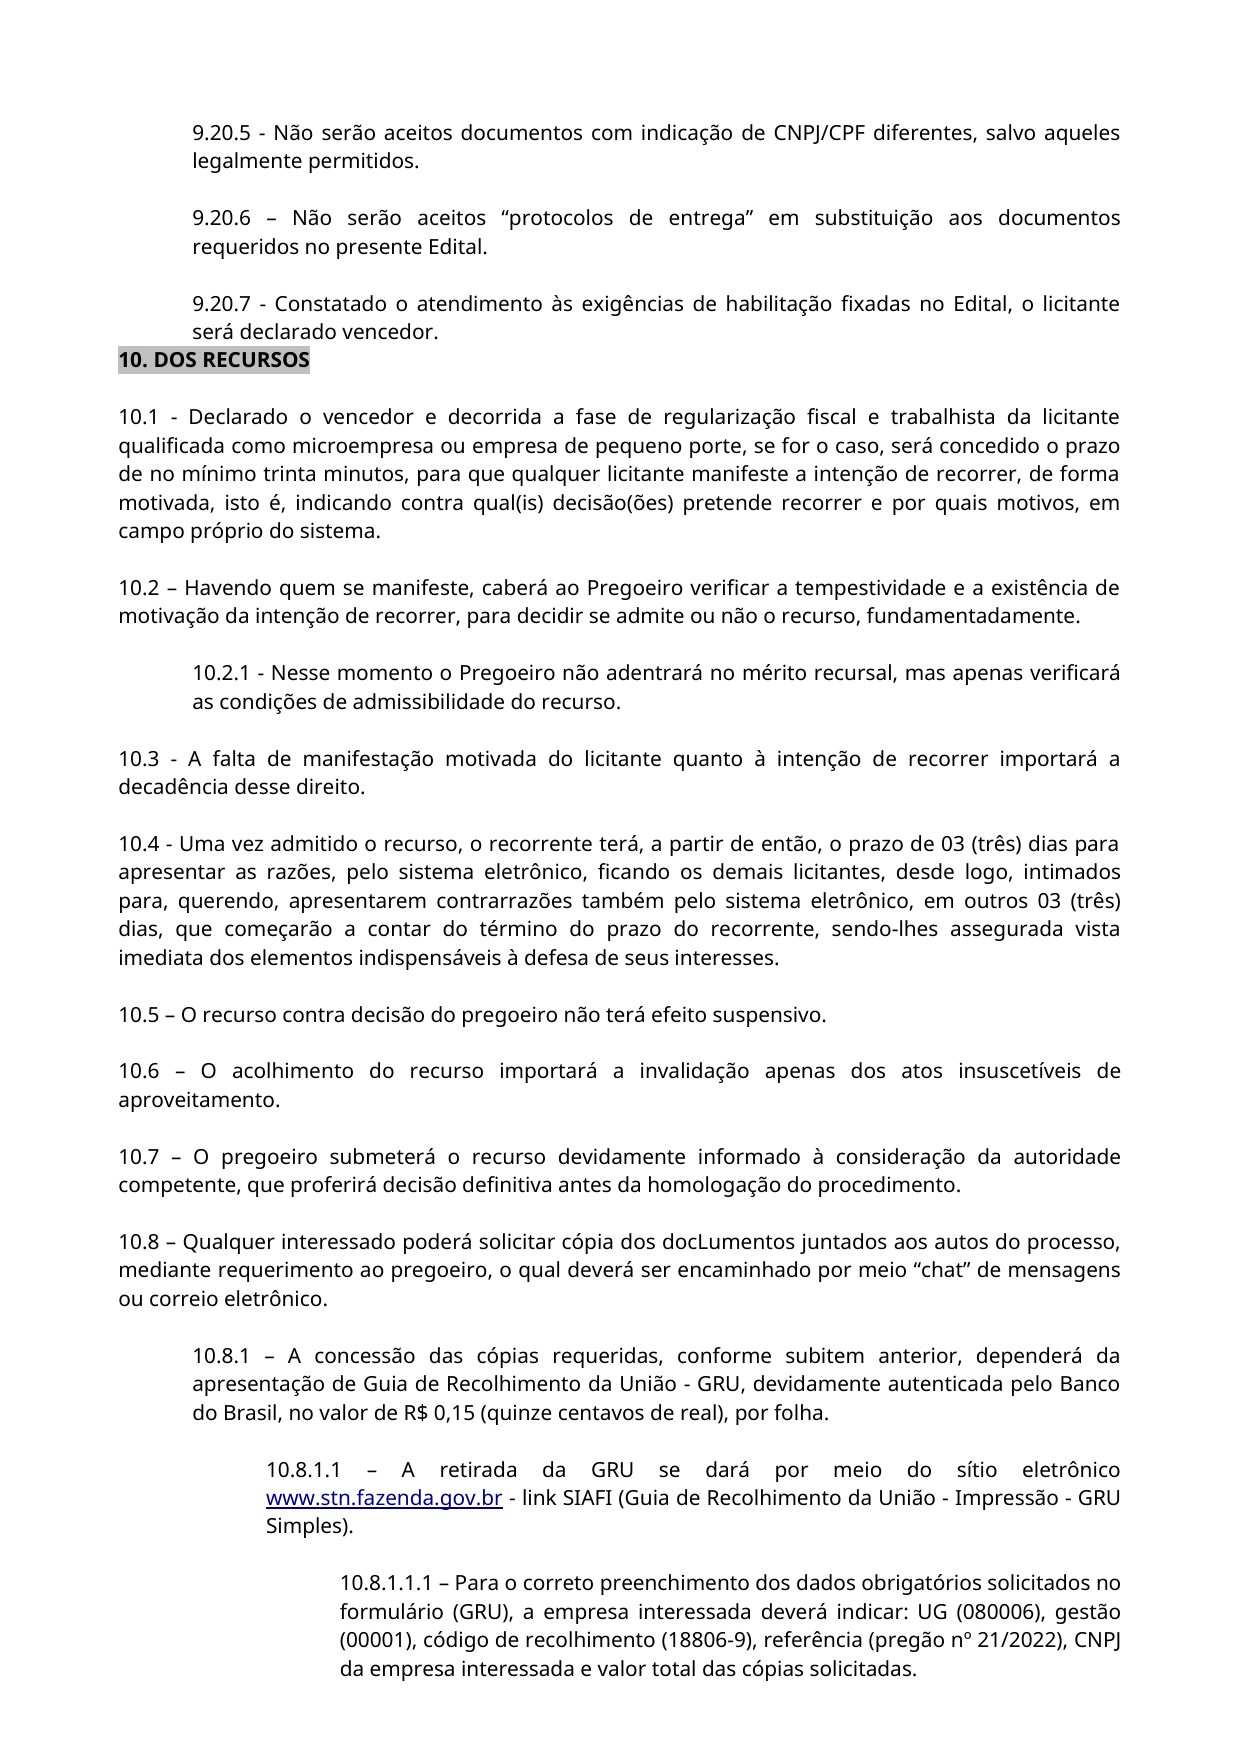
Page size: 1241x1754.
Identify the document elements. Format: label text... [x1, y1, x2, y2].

text 10.3 - A falta de manifestação motivada do licitante quanto à intenção de recorrer importará a decadência desse direito. [118, 744, 1122, 801]
text 10.6 – O acolhimento do recurso importará a invalidação apenas dos atos insuscetíveis de aproveitamento. [118, 1057, 1122, 1113]
text 10.8.1.1 – A retirada da GRU se dará por meio do sítio eletrônico www.stn.fazenda.gov.br - link SIAFI (Guia de Recolhimento da União - Impressão - GRU Simples). [266, 1455, 1122, 1540]
text 10.2 – Havendo quem se manifeste, caberá ao Pregoeiro verificar a tempestividade e a existência de motivação da intenção de recorrer, para decidir se admite ou não o recurso, fundamentadamente. [118, 573, 1122, 630]
text 10.7 – O pregoeiro submeterá o recurso devidamente informado à consideração da autoridade competente, que proferirá decisão definitiva antes da homologação do procedimento. [118, 1142, 1122, 1199]
text 10.8 – Qualquer interessado poderá solicitar cópia dos docLumentos juntados aos autos do processo, mediante requerimento ao pregoeiro, o qual deverá ser encaminhado por meio “chat” de mensagens ou correio eletrônico. [118, 1227, 1122, 1312]
list 9.20.5 - Não serão aceitos documentos com indicação de CNPJ/CPF diferentes, salvo aqueles legalmente permitidos. [192, 118, 1122, 175]
text 10.8.1 – A concessão das cópias requeridas, conforme subitem anterior, dependerá da apresentação de Guia de Recolhimento da União - GRU, devidamente autenticada pelo Banco do Brasil, no valor de R$ 0,15 (quinze centavos de real), por folha. [192, 1341, 1122, 1426]
text 10.8.1.1.1 – Para o correto preenchimento dos dados obrigatórios solicitados no formulário (GRU), a empresa interessada deverá indicar: UG (080006), gestão (00001), código de recolhimento (18806-9), referência (pregão nº 21/2022), CNPJ da empresa interessada e valor total das cópias solicitadas. [339, 1568, 1122, 1682]
text 10.5 – O recurso contra decisão do pregoeiro não terá efeito suspensivo. [118, 1000, 1122, 1028]
text 10. DOS RECURSOS [118, 346, 1122, 374]
text 9.20.7 - Constatado o atendimento às exigências de habilitação fixadas no Edital, o licitante será declarado vencedor. [192, 289, 1122, 346]
text 10.1 - Declarado o vencedor e decorrida a fase de regularização fiscal e trabalhista da licitante qualificada como microempresa ou empresa de pequeno porte, se for o caso, será concedido o prazo de no mínimo trinta minutos, para que qualquer licitante manifeste a intenção de recorrer, de forma motivada, isto é, indicando contra qual(is) decisão(ões) pretende recorrer e por quais motivos, em campo próprio do sistema. [118, 402, 1122, 545]
text 10.4 - Uma vez admitido o recurso, o recorrente terá, a partir de então, o prazo de 03 (três) dias para apresentar as razões, pelo sistema eletrônico, ficando os demais licitantes, desde logo, intimados para, querendo, apresentarem contrarrazões também pelo sistema eletrônico, em outros 03 (três) dias, que começarão a contar do término do prazo do recorrente, sendo-lhes assegurada vista imediata dos elementos indispensáveis à defesa de seus interesses. [118, 829, 1122, 971]
text 10.2.1 - Nesse momento o Pregoeiro não adentrará no mérito recursal, mas apenas verificará as condições de admissibilidade do recurso. [192, 658, 1122, 715]
text 9.20.6 – Não serão aceitos “protocolos de entrega” em substituição aos documentos requeridos no presente Edital. [192, 203, 1122, 260]
